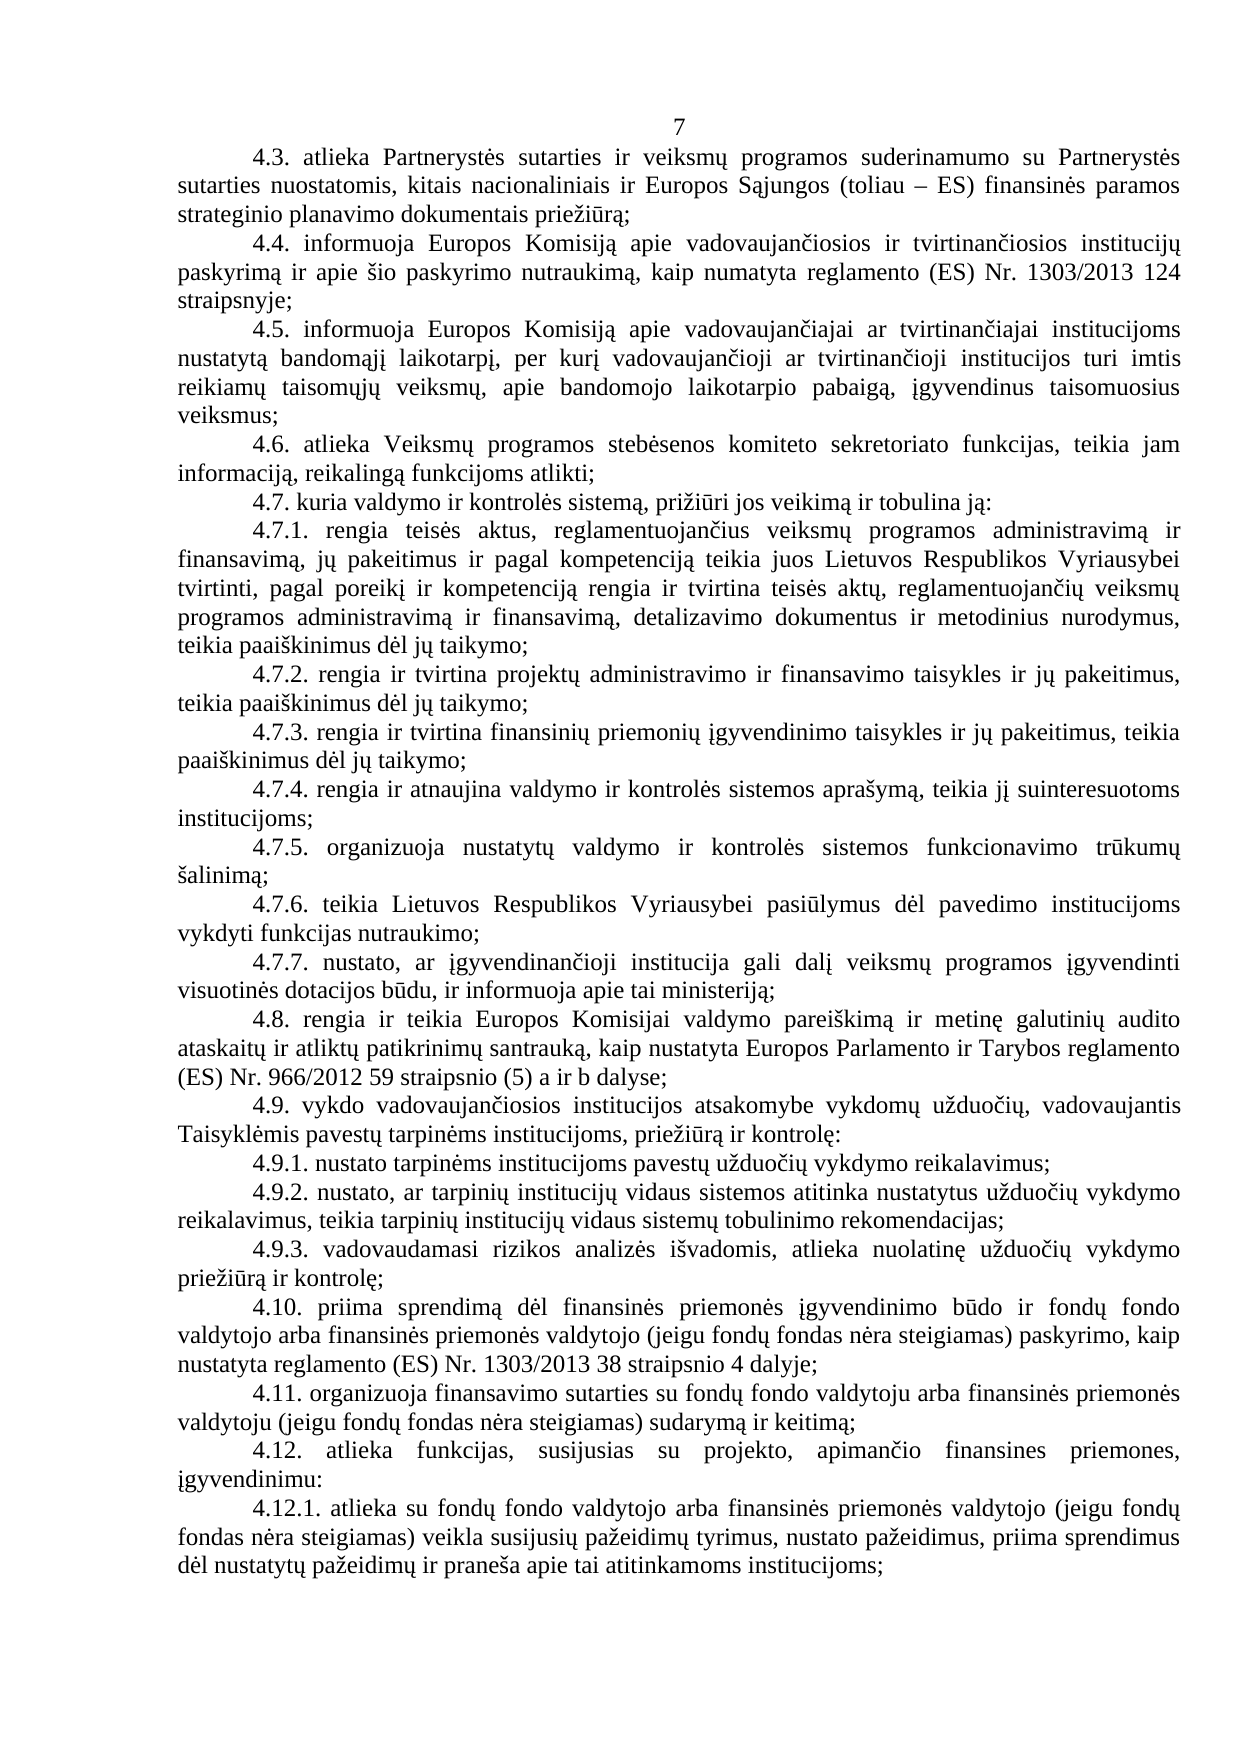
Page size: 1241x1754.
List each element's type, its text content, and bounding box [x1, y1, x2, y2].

text 4.7.4. rengia ir atnaujina valdymo ir kontrolės sistemos aprašymą, teikia jį suinteresuotoms institucijoms; [177, 774, 1181, 832]
text 4.12.1. atlieka su fondų fondo valdytojo arba finansinės priemonės valdytojo (jeigu fondų fondas nėra steigiamas) veikla susijusių pažeidimų tyrimus, nustato pažeidimus, priima sprendimus dėl nustatytų pažeidimų ir praneša apie tai atitinkamoms institucijoms; [177, 1493, 1181, 1579]
text 4.9.3. vadovaudamasi rizikos analizės išvadomis, atlieka nuolatinę užduočių vykdymo priežiūrą ir kontrolę; [177, 1234, 1181, 1292]
text 4.7.6. teikia Lietuvos Respublikos Vyriausybei pasiūlymus dėl pavedimo institucijoms vykdyti funkcijas nutraukimo; [177, 889, 1181, 947]
text 4.4. informuoja Europos Komisiją apie vadovaujančiosios ir tvirtinančiosios institucijų paskyrimą ir apie šio paskyrimo nutraukimą, kaip numatyta reglamento (ES) Nr. 1303/2013 124 straipsnyje; [177, 228, 1181, 314]
text 4.5. informuoja Europos Komisiją apie vadovaujančiajai ar tvirtinančiajai institucijoms nustatytą bandomąjį laikotarpį, per kurį vadovaujančioji ar tvirtinančioji institucijos turi imtis reikiamų taisomųjų veiksmų, apie bandomojo laikotarpio pabaigą, įgyvendinus taisomuosius veiksmus; [177, 314, 1181, 429]
text 4.7.3. rengia ir tvirtina finansinių priemonių įgyvendinimo taisykles ir jų pakeitimus, teikia paaiškinimus dėl jų taikymo; [177, 717, 1181, 774]
text 4.12. atlieka funkcijas, susijusias su projekto, apimančio finansines priemones, įgyvendinimu: [177, 1436, 1181, 1493]
text 4.6. atlieka Veiksmų programos stebėsenos komiteto sekretoriato funkcijas, teikia jam informaciją, reikalingą funkcijoms atlikti; [177, 429, 1181, 487]
text 4.9.1. nustato tarpinėms institucijoms pavestų užduočių vykdymo reikalavimus; [177, 1148, 1181, 1177]
text 4.11. organizuoja finansavimo sutarties su fondų fondo valdytoju arba finansinės priemonės valdytoju (jeigu fondų fondas nėra steigiamas) sudarymą ir keitimą; [177, 1378, 1181, 1436]
text 4.8. rengia ir teikia Europos Komisijai valdymo pareiškimą ir metinę galutinių audito ataskaitų ir atliktų patikrinimų santrauką, kaip nustatyta Europos Parlamento ir Tarybos reglamento (ES) Nr. 966/2012 59 straipsnio (5) a ir b dalyse; [177, 1004, 1181, 1091]
text 4.7.7. nustato, ar įgyvendinančioji institucija gali dalį veiksmų programos įgyvendinti visuotinės dotacijos būdu, ir informuoja apie tai ministeriją; [177, 947, 1181, 1004]
text 4.7. kuria valdymo ir kontrolės sistemą, prižiūri jos veikimą ir tobulina ją: [177, 487, 1181, 516]
text 4.7.1. rengia teisės aktus, reglamentuojančius veiksmų programos administravimą ir finansavimą, jų pakeitimus ir pagal kompetenciją teikia juos Lietuvos Respublikos Vyriausybei tvirtinti, pagal poreikį ir kompetenciją rengia ir tvirtina teisės aktų, reglamentuojančių veiksmų programos administravimą ir finansavimą, detalizavimo dokumentus ir metodinius nurodymus, teikia paaiškinimus dėl jų taikymo; [177, 516, 1181, 659]
text 4.7.5. organizuoja nustatytų valdymo ir kontrolės sistemos funkcionavimo trūkumų šalinimą; [177, 832, 1181, 889]
text 4.9.2. nustato, ar tarpinių institucijų vidaus sistemos atitinka nustatytus užduočių vykdymo reikalavimus, teikia tarpinių institucijų vidaus sistemų tobulinimo rekomendacijas; [177, 1177, 1181, 1234]
text 4.10. priima sprendimą dėl finansinės priemonės įgyvendinimo būdo ir fondų fondo valdytojo arba finansinės priemonės valdytojo (jeigu fondų fondas nėra steigiamas) paskyrimo, kaip nustatyta reglamento (ES) Nr. 1303/2013 38 straipsnio 4 dalyje; [177, 1292, 1181, 1378]
text 4.3. atlieka Partnerystės sutarties ir veiksmų programos suderinamumo su Partnerystės sutarties nuostatomis, kitais nacionaliniais ir Europos Sąjungos (toliau – ES) finansinės paramos strateginio planavimo dokumentais priežiūrą; [177, 142, 1181, 228]
text 4.7.2. rengia ir tvirtina projektų administravimo ir finansavimo taisykles ir jų pakeitimus, teikia paaiškinimus dėl jų taikymo; [177, 659, 1181, 717]
text 4.9. vykdo vadovaujančiosios institucijos atsakomybe vykdomų užduočių, vadovaujantis Taisyklėmis pavestų tarpinėms institucijoms, priežiūrą ir kontrolę: [177, 1091, 1181, 1148]
